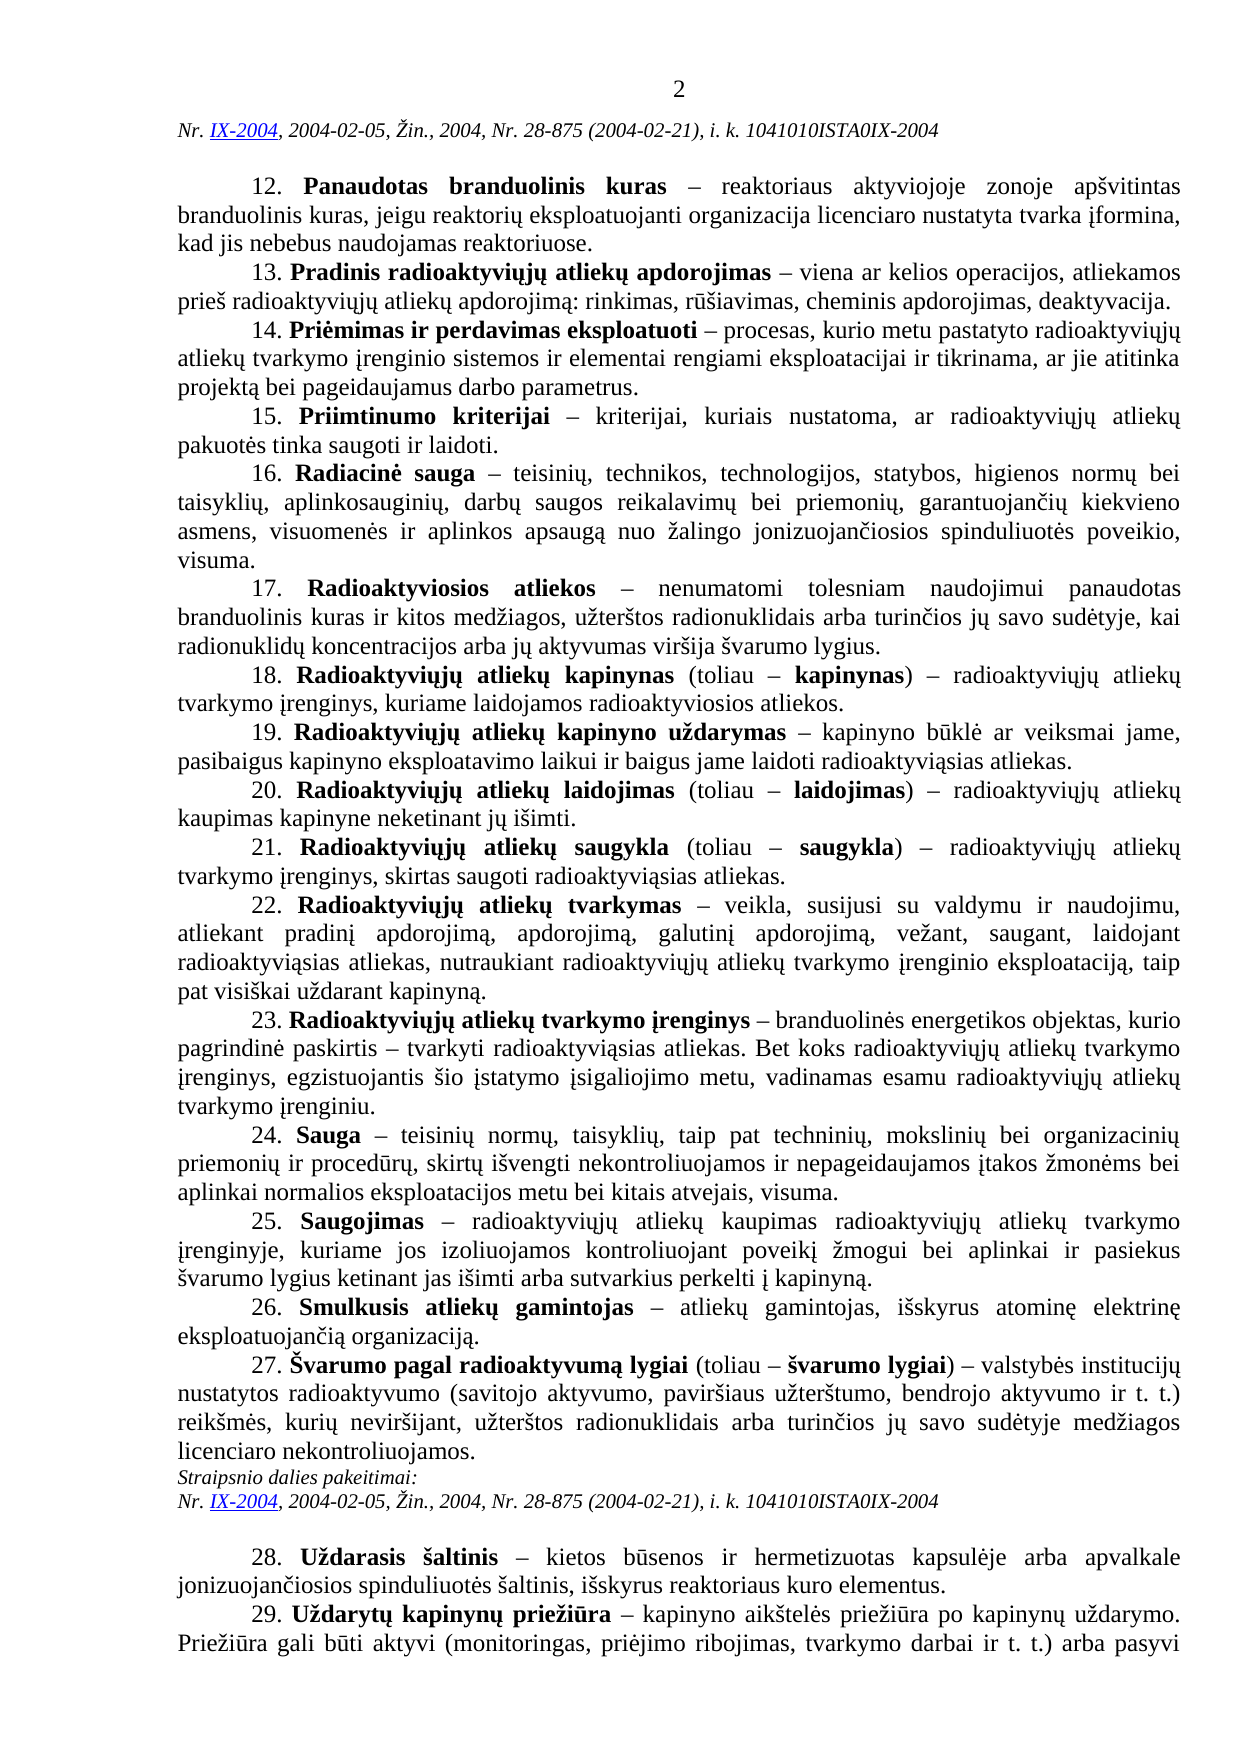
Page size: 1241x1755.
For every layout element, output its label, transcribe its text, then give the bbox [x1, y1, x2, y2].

text 18. Radioaktyviųjų atliekų kapinynas (toliau – kapinynas) – radioaktyviųjų atliekų tvarkymo įrenginys, kuriame laidojamos radioaktyviosios atliekos. [177, 660, 1181, 717]
text 25. Saugojimas – radioaktyviųjų atliekų kaupimas radioaktyviųjų atliekų tvarkymo įrenginyje, kuriame jos izoliuojamos kontroliuojant poveikį žmogui bei aplinkai ir pasiekus švarumo lygius ketinant jas išimti arba sutvarkius perkelti į kapinyną. [177, 1206, 1181, 1292]
text 22. Radioaktyviųjų atliekų tvarkymas – veikla, susijusi su valdymu ir naudojimu, atliekant pradinį apdorojimą, apdorojimą, galutinį apdorojimą, vežant, saugant, laidojant radioaktyviąsias atliekas, nutraukiant radioaktyviųjų atliekų tvarkymo įrenginio eksploataciją, taip pat visiškai uždarant kapinyną. [177, 890, 1181, 1005]
text 23. Radioaktyviųjų atliekų tvarkymo įrenginys – branduolinės energetikos objektas, kurio pagrindinė paskirtis – tvarkyti radioaktyviąsias atliekas. Bet koks radioaktyviųjų atliekų tvarkymo įrenginys, egzistuojantis šio įstatymo įsigaliojimo metu, vadinamas esamu radioaktyviųjų atliekų tvarkymo įrenginiu. [177, 1005, 1181, 1120]
text 19. Radioaktyviųjų atliekų kapinyno uždarymas – kapinyno būklė ar veiksmai jame, pasibaigus kapinyno eksploatavimo laikui ir baigus jame laidoti radioaktyviąsias atliekas. [177, 717, 1181, 775]
text 21. Radioaktyviųjų atliekų saugykla (toliau – saugykla) – radioaktyviųjų atliekų tvarkymo įrenginys, skirtas saugoti radioaktyviąsias atliekas. [177, 832, 1181, 890]
text 20. Radioaktyviųjų atliekų laidojimas (toliau – laidojimas) – radioaktyviųjų atliekų kaupimas kapinyne neketinant jų išimti. [177, 775, 1181, 832]
text 27. Švarumo pagal radioaktyvumą lygiai (toliau – švarumo lygiai) – valstybės institucijų nustatytos radioaktyvumo (savitojo aktyvumo, paviršiaus užterštumo, bendrojo aktyvumo ir t. t.) reikšmės, kurių neviršijant, užterštos radionuklidais arba turinčios jų savo sudėtyje medžiagos licenciaro nekontroliuojamos. [177, 1350, 1181, 1465]
text Nr. IX-2004, 2004-02-05, Žin., 2004, Nr. 28-875 (2004-02-21), i. k. 1041010ISTA0IX-2004 [177, 118, 1181, 142]
text 26. Smulkusis atliekų gamintojas – atliekų gamintojas, išskyrus atominę elektrinę eksploatuojančią organizaciją. [177, 1292, 1181, 1350]
text 13. Pradinis radioaktyviųjų atliekų apdorojimas – viena ar kelios operacijos, atliekamos prieš radioaktyviųjų atliekų apdorojimą: rinkimas, rūšiavimas, cheminis apdorojimas, deaktyvacija. [177, 257, 1181, 315]
text 28. Uždarasis šaltinis – kietos būsenos ir hermetizuotas kapsulėje arba apvalkale jonizuojančiosios spinduliuotės šaltinis, išskyrus reaktoriaus kuro elementus. [177, 1542, 1181, 1599]
text 15. Priimtinumo kriterijai – kriterijai, kuriais nustatoma, ar radioaktyviųjų atliekų pakuotės tinka saugoti ir laidoti. [177, 401, 1181, 458]
text 24. Sauga – teisinių normų, taisyklių, taip pat techninių, mokslinių bei organizacinių priemonių ir procedūrų, skirtų išvengti nekontroliuojamos ir nepageidaujamos įtakos žmonėms bei aplinkai normalios eksploatacijos metu bei kitais atvejais, visuma. [177, 1120, 1181, 1206]
text 16. Radiacinė sauga – teisinių, technikos, technologijos, statybos, higienos normų bei taisyklių, aplinkosauginių, darbų saugos reikalavimų bei priemonių, garantuojančių kiekvieno asmens, visuomenės ir aplinkos apsaugą nuo žalingo jonizuojančiosios spinduliuotės poveikio, visuma. [177, 458, 1181, 573]
text 29. Uždarytų kapinynų priežiūra – kapinyno aikštelės priežiūra po kapinynų uždarymo. Priežiūra gali būti aktyvi (monitoringas, priėjimo ribojimas, tvarkymo darbai ir t. t.) arba pasyvi [177, 1599, 1181, 1657]
text 12. Panaudotas branduolinis kuras – reaktoriaus aktyviojoje zonoje apšvitintas branduolinis kuras, jeigu reaktorių eksploatuojanti organizacija licenciaro nustatyta tvarka įformina, kad jis nebebus naudojamas reaktoriuose. [177, 171, 1181, 257]
text Straipsnio dalies pakeitimai: [177, 1465, 1181, 1489]
text Nr. IX-2004, 2004-02-05, Žin., 2004, Nr. 28-875 (2004-02-21), i. k. 1041010ISTA0IX-2004 [177, 1489, 1181, 1513]
text 14. Priėmimas ir perdavimas eksploatuoti – procesas, kurio metu pastatyto radioaktyviųjų atliekų tvarkymo įrenginio sistemos ir elementai rengiami eksploatacijai ir tikrinama, ar jie atitinka projektą bei pageidaujamus darbo parametrus. [177, 315, 1181, 401]
text 17. Radioaktyviosios atliekos – nenumatomi tolesniam naudojimui panaudotas branduolinis kuras ir kitos medžiagos, užterštos radionuklidais arba turinčios jų savo sudėtyje, kai radionuklidų koncentracijos arba jų aktyvumas viršija švarumo lygius. [177, 573, 1181, 660]
